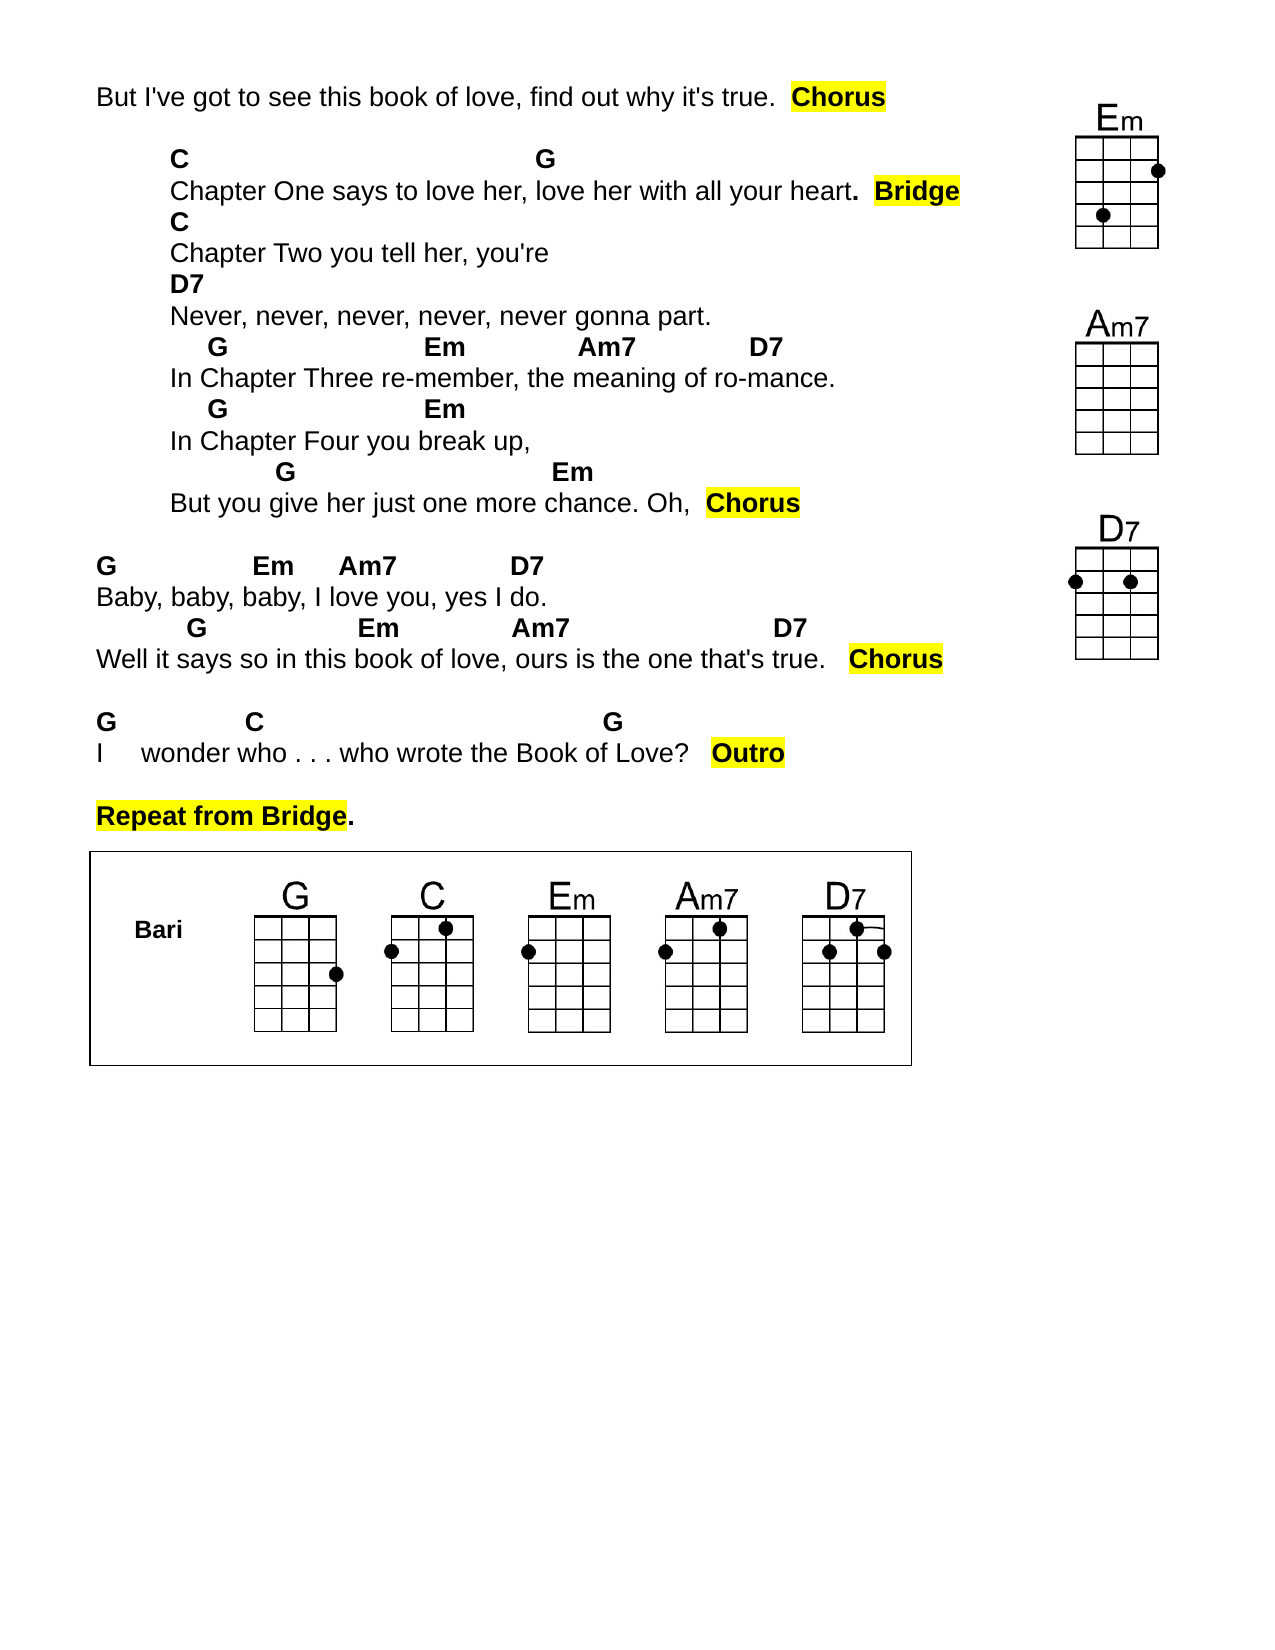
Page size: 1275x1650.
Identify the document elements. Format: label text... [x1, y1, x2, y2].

table_cell Bari [91, 852, 227, 1065]
table_header But I've got to see this book of love, find out why it's true. Chorus C G Chapter One says to love her, love her with all your heart. Bridge C Chapter Two you tell her, you're D7 Never, never, never, never, never gonna part. G Em Am7 D7 In Chapter Three re-member, the meaning of ro-mance. G Em In Chapter Four you break up, G Em But you give her just one more chance. Oh, Chorus G Em Am7 D7 Baby, baby, baby, I love you, yes I do. G Em Am7 D7 Well it says so in this book of love, ours is the one that's true. Chorus G C G I wonder who . . . who wrote the Book of Love? Outro Repeat from Bridge. [90, 75, 1048, 851]
picture [232, 857, 358, 1054]
table_cell [501, 852, 637, 1065]
picture [1053, 491, 1180, 681]
picture [780, 857, 906, 1055]
picture [1053, 80, 1180, 270]
table_cell [227, 852, 364, 1065]
picture [369, 857, 495, 1054]
table_cell [1049, 851, 1185, 1065]
table_cell [1049, 486, 1185, 851]
picture [506, 857, 632, 1055]
table_cell [364, 852, 501, 1065]
table_cell [1049, 75, 1185, 281]
table_cell [1049, 281, 1185, 486]
table_cell [638, 852, 774, 1065]
picture [1053, 286, 1180, 476]
picture [643, 857, 769, 1055]
table_cell [912, 851, 1048, 1065]
table_cell [774, 852, 911, 1065]
